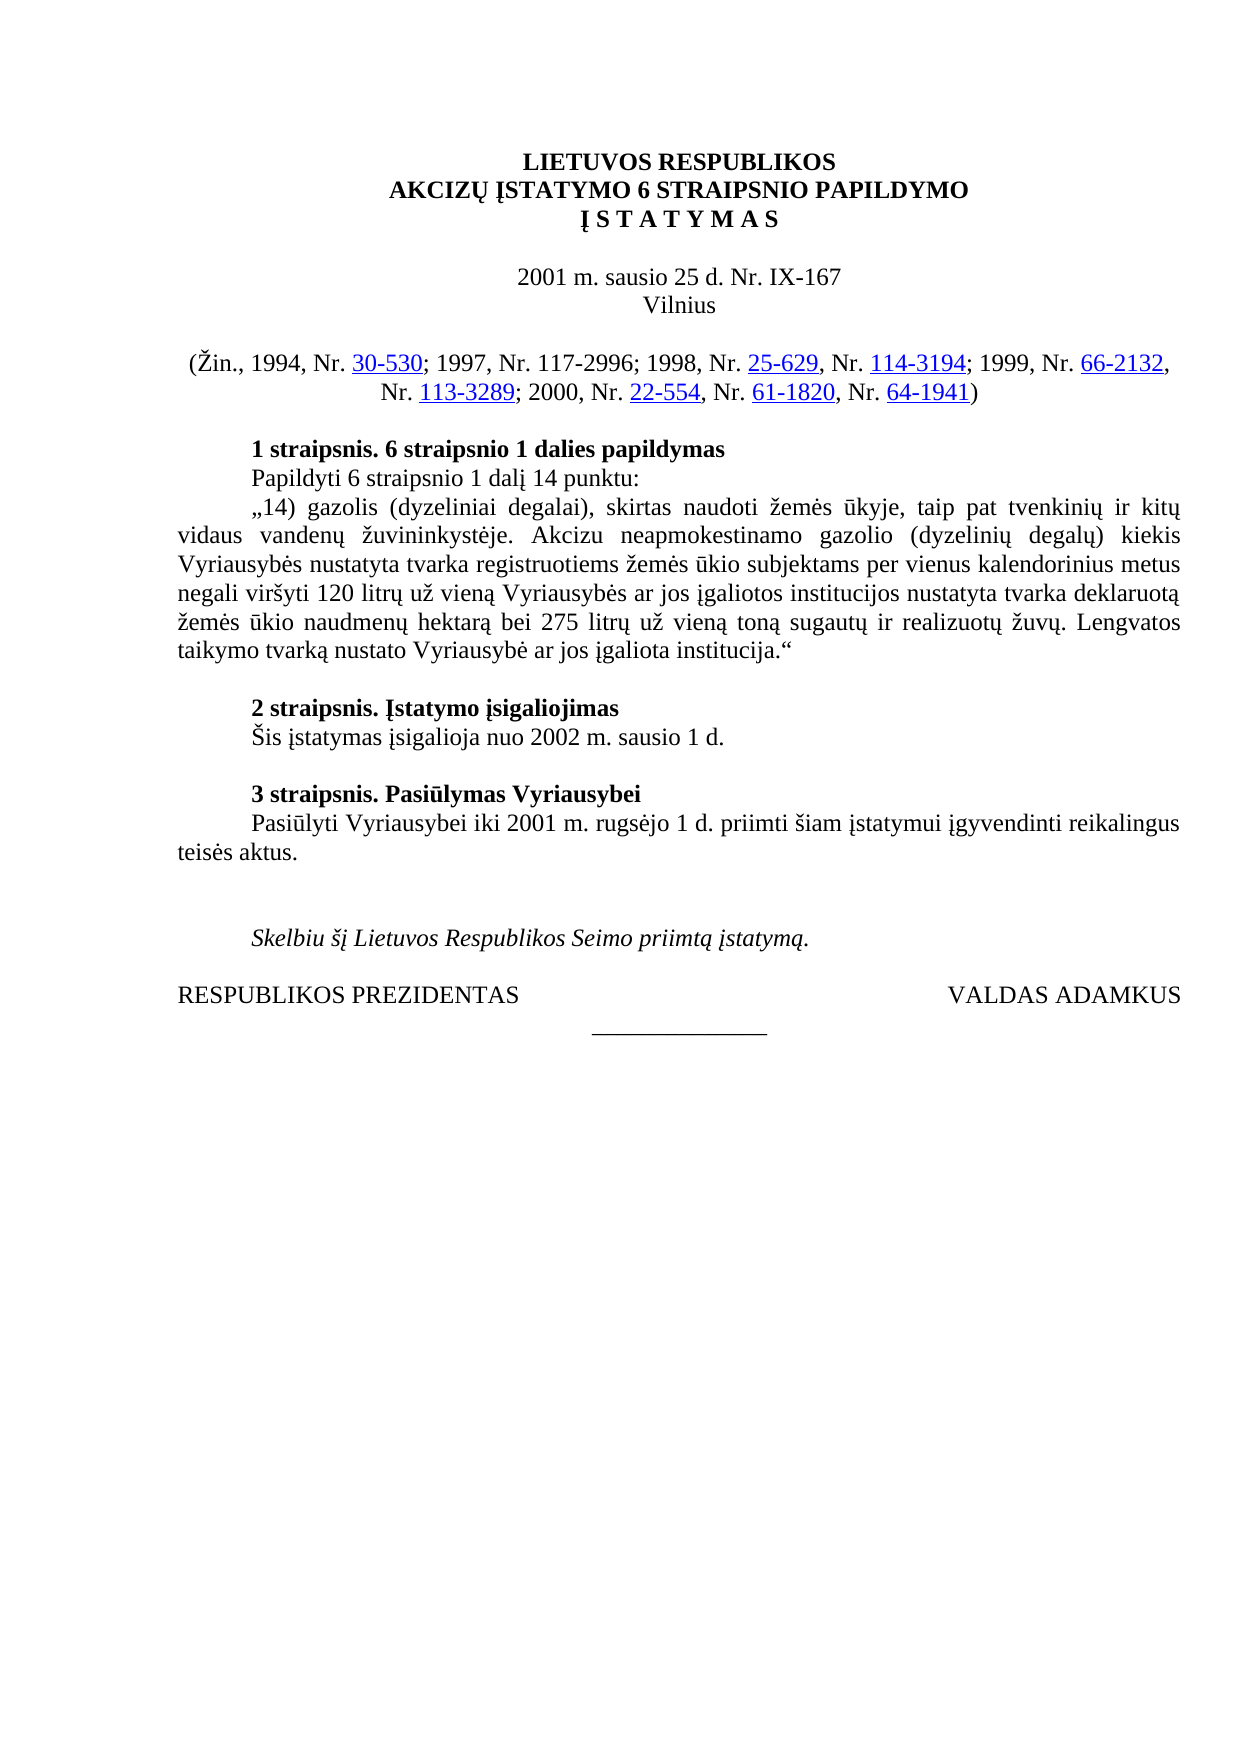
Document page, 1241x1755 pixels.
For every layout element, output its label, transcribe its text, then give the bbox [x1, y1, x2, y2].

text LIETUVOS RESPUBLIKOS [177, 147, 1181, 176]
text AKCIZŲ ĮSTATYMO 6 STRAIPSNIO PAPILDYMO [177, 176, 1181, 204]
text 2001 m. sausio 25 d. Nr. IX-167 [177, 262, 1181, 291]
text Papildyti 6 straipsnio 1 dalį 14 punktu: [177, 463, 1181, 492]
text 1 straipsnis. 6 straipsnio 1 dalies papildymas [177, 434, 1181, 463]
text Į S T A T Y M A S [177, 204, 1181, 233]
text Pasiūlyti Vyriausybei iki 2001 m. rugsėjo 1 d. priimti šiam įstatymui įgyvendinti reikalingus teisės aktus. [177, 808, 1181, 866]
text (Žin., 1994, Nr. 30-530; 1997, Nr. 117-2996; 1998, Nr. 25-629, Nr. 114-3194; 1999, Nr. 66-2132, Nr. 113-3289; 2000, Nr. 22-554, Nr. 61-1820, Nr. 64-1941) [177, 348, 1181, 406]
text 2 straipsnis. Įstatymo įsigaliojimas [177, 693, 1181, 722]
text ______________ [177, 1009, 1181, 1038]
text „14) gazolis (dyzeliniai degalai), skirtas naudoti žemės ūkyje, taip pat tvenkinių ir kitų vidaus vandenų žuvininkystėje. Akcizu neapmokestinamo gazolio (dyzelinių degalų) kiekis Vyriausybės nustatyta tvarka registruotiems žemės ūkio subjektams per vienus kalendorinius metus negali viršyti 120 litrų už vieną Vyriausybės ar jos įgaliotos institucijos nustatyta tvarka deklaruotą žemės ūkio naudmenų hektarą bei 275 litrų už vieną toną sugautų ir realizuotų žuvų. Lengvatos taikymo tvarką nustato Vyriausybė ar jos įgaliota institucija.“ [177, 492, 1181, 664]
text Skelbiu šį Lietuvos Respublikos Seimo priimtą įstatymą. [177, 923, 1181, 952]
text RESPUBLIKOS PREZIDENTAS VALDAS ADAMKUS [177, 981, 1181, 1009]
text Vilnius [177, 291, 1181, 319]
text 3 straipsnis. Pasiūlymas Vyriausybei [177, 779, 1181, 808]
text Šis įstatymas įsigalioja nuo 2002 m. sausio 1 d. [177, 722, 1181, 751]
